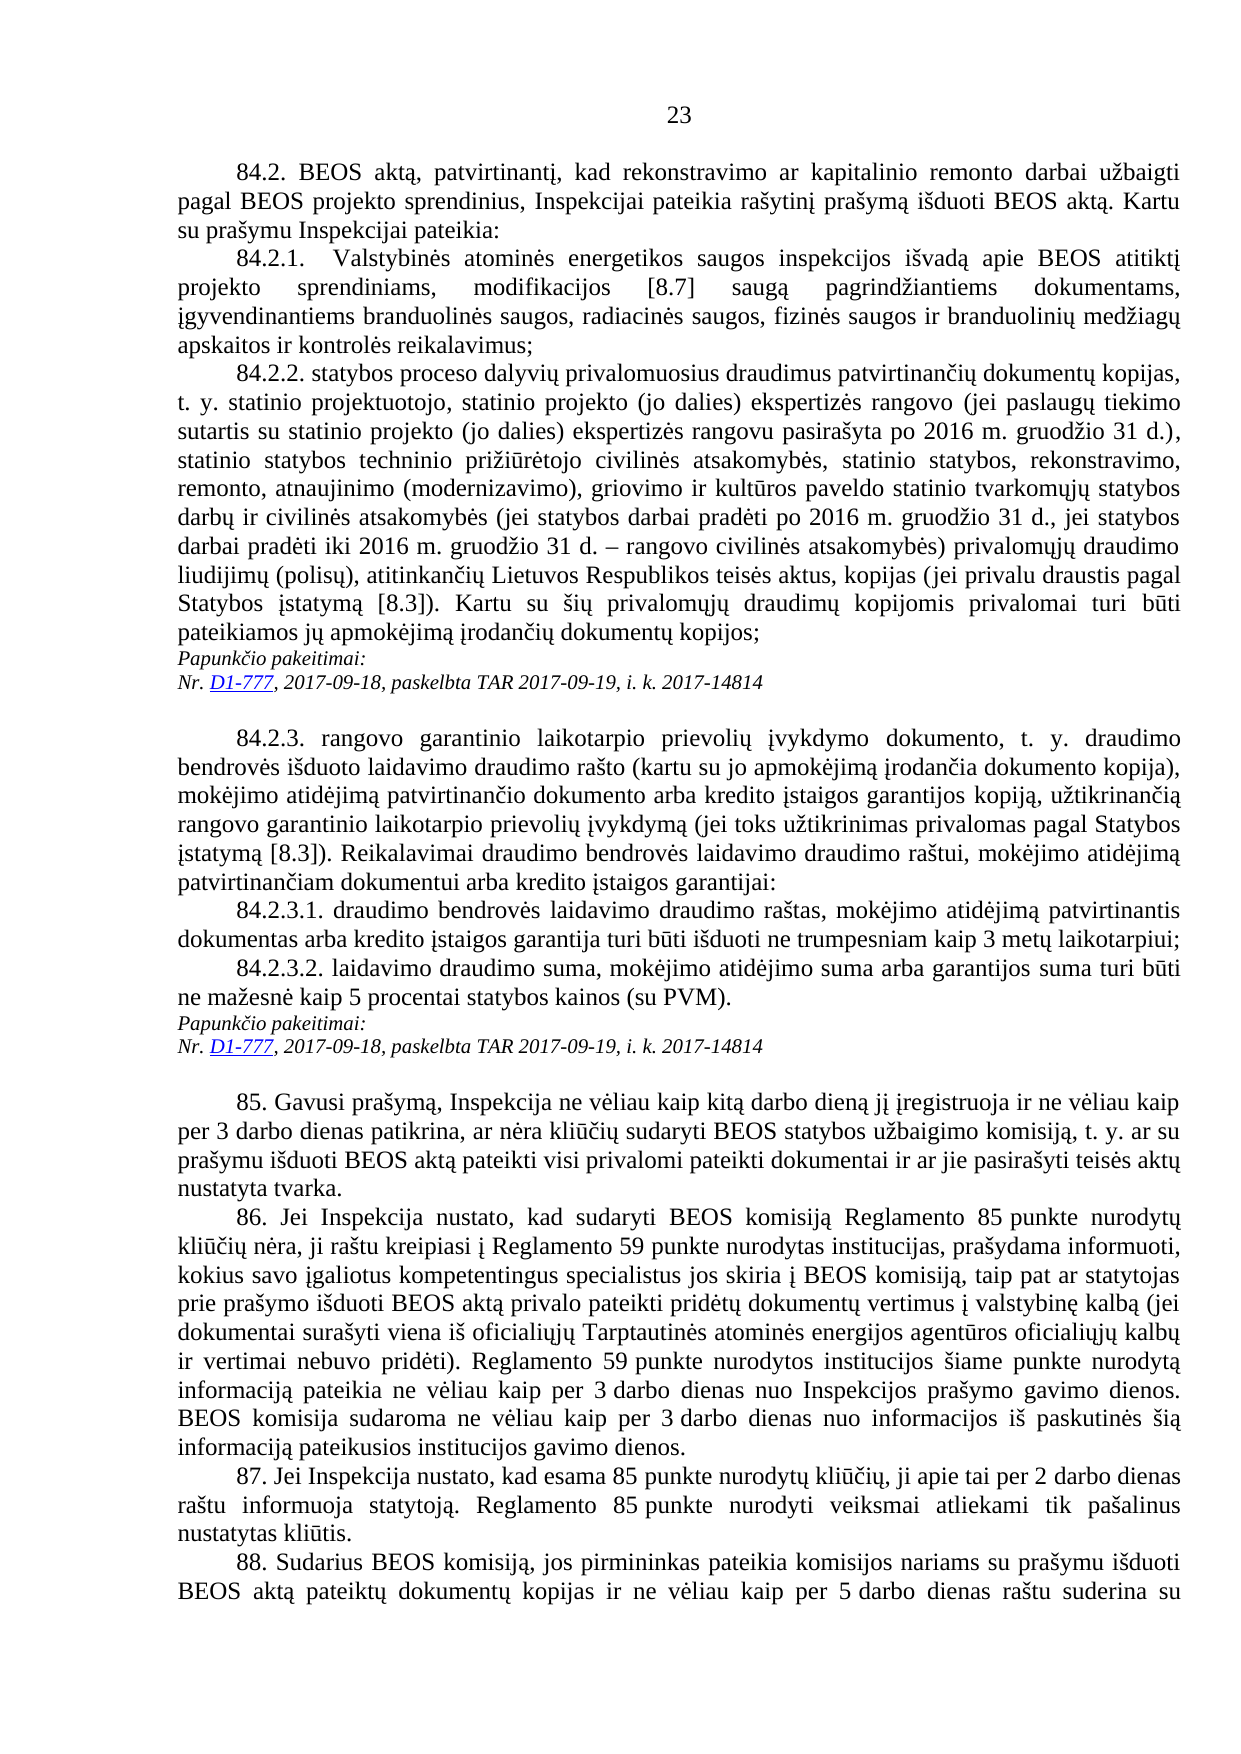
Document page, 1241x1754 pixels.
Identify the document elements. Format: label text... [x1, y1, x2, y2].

text Papunkčio pakeitimai: [177, 1010, 1181, 1034]
text 88. Sudarius BEOS komisiją, jos pirmininkas pateikia komisijos nariams su prašymu išduoti BEOS aktą pateiktų dokumentų kopijas ir ne vėliau kaip per 5 darbo dienas raštu suderina su [177, 1547, 1181, 1605]
text 84.2. BEOS aktą, patvirtinantį, kad rekonstravimo ar kapitalinio remonto darbai užbaigti pagal BEOS projekto sprendinius, Inspekcijai pateikia rašytinį prašymą išduoti BEOS aktą. Kartu su prašymu Inspekcijai pateikia: [177, 157, 1181, 243]
text Papunkčio pakeitimai: [177, 646, 1181, 670]
text Nr. D1-777, 2017-09-18, paskelbta TAR 2017-09-19, i. k. 2017-14814 [177, 670, 1181, 694]
text 84.2.3.2. laidavimo draudimo suma, mokėjimo atidėjimo suma arba garantijos suma turi būti ne mažesnė kaip 5 procentai statybos kainos (su PVM). [177, 953, 1181, 1010]
text Nr. D1-777, 2017-09-18, paskelbta TAR 2017-09-19, i. k. 2017-14814 [177, 1034, 1181, 1058]
text 85. Gavusi prašymą, Inspekcija ne vėliau kaip kitą darbo dieną jį įregistruoja ir ne vėliau kaip per 3 darbo dienas patikrina, ar nėra kliūčių sudaryti BEOS statybos užbaigimo komisiją, t. y. ar su prašymu išduoti BEOS aktą pateikti visi privalomi pateikti dokumentai ir ar jie pasirašyti teisės aktų nustatyta tvarka. [177, 1087, 1181, 1202]
text 84.2.3. rangovo garantinio laikotarpio prievolių įvykdymo dokumento, t. y. draudimo bendrovės išduoto laidavimo draudimo rašto (kartu su jo apmokėjimą įrodančia dokumento kopija), mokėjimo atidėjimą patvirtinančio dokumento arba kredito įstaigos garantijos kopiją, užtikrinančią rangovo garantinio laikotarpio prievolių įvykdymą (jei toks užtikrinimas privalomas pagal Statybos įstatymą [8.3]). Reikalavimai draudimo bendrovės laidavimo draudimo raštui, mokėjimo atidėjimą patvirtinančiam dokumentui arba kredito įstaigos garantijai: [177, 723, 1181, 895]
text 86. Jei Inspekcija nustato, kad sudaryti BEOS komisiją Reglamento 85 punkte nurodytų kliūčių nėra, ji raštu kreipiasi į Reglamento 59 punkte nurodytas institucijas, prašydama informuoti, kokius savo įgaliotus kompetentingus specialistus jos skiria į BEOS komisiją, taip pat ar statytojas prie prašymo išduoti BEOS aktą privalo pateikti pridėtų dokumentų vertimus į valstybinę kalbą (jei dokumentai surašyti viena iš oficialiųjų Tarptautinės atominės energijos agentūros oficialiųjų kalbų ir vertimai nebuvo pridėti). Reglamento 59 punkte nurodytos institucijos šiame punkte nurodytą informaciją pateikia ne vėliau kaip per 3 darbo dienas nuo Inspekcijos prašymo gavimo dienos. BEOS komisija sudaroma ne vėliau kaip per 3 darbo dienas nuo informacijos iš paskutinės šią informaciją pateikusios institucijos gavimo dienos. [177, 1202, 1181, 1461]
text 87. Jei Inspekcija nustato, kad esama 85 punkte nurodytų kliūčių, ji apie tai per 2 darbo dienas raštu informuoja statytoją. Reglamento 85 punkte nurodyti veiksmai atliekami tik pašalinus nustatytas kliūtis. [177, 1461, 1181, 1547]
text 84.2.2. statybos proceso dalyvių privalomuosius draudimus patvirtinančių dokumentų kopijas, t. y. statinio projektuotojo, statinio projekto (jo dalies) ekspertizės rangovo (jei paslaugų tiekimo sutartis su statinio projekto (jo dalies) ekspertizės rangovu pasirašyta po 2016 m. gruodžio 31 d.), statinio statybos techninio prižiūrėtojo civilinės atsakomybės, statinio statybos, rekonstravimo, remonto, atnaujinimo (modernizavimo), griovimo ir kultūros paveldo statinio tvarkomųjų statybos darbų ir civilinės atsakomybės (jei statybos darbai pradėti po 2016 m. gruodžio 31 d., jei statybos darbai pradėti iki 2016 m. gruodžio 31 d. – rangovo civilinės atsakomybės) privalomųjų draudimo liudijimų (polisų), atitinkančių Lietuvos Respublikos teisės aktus, kopijas (jei privalu draustis pagal Statybos įstatymą [8.3]). Kartu su šių privalomųjų draudimų kopijomis privalomai turi būti pateikiamos jų apmokėjimą įrodančių dokumentų kopijos; [177, 358, 1181, 646]
text 84.2.1. Valstybinės atominės energetikos saugos inspekcijos išvadą apie BEOS atitiktį projekto sprendiniams, modifikacijos [8.7] saugą pagrindžiantiems dokumentams, įgyvendinantiems branduolinės saugos, radiacinės saugos, fizinės saugos ir branduolinių medžiagų apskaitos ir kontrolės reikalavimus; [177, 243, 1181, 358]
text 84.2.3.1. draudimo bendrovės laidavimo draudimo raštas, mokėjimo atidėjimą patvirtinantis dokumentas arba kredito įstaigos garantija turi būti išduoti ne trumpesniam kaip 3 metų laikotarpiui; [177, 895, 1181, 953]
